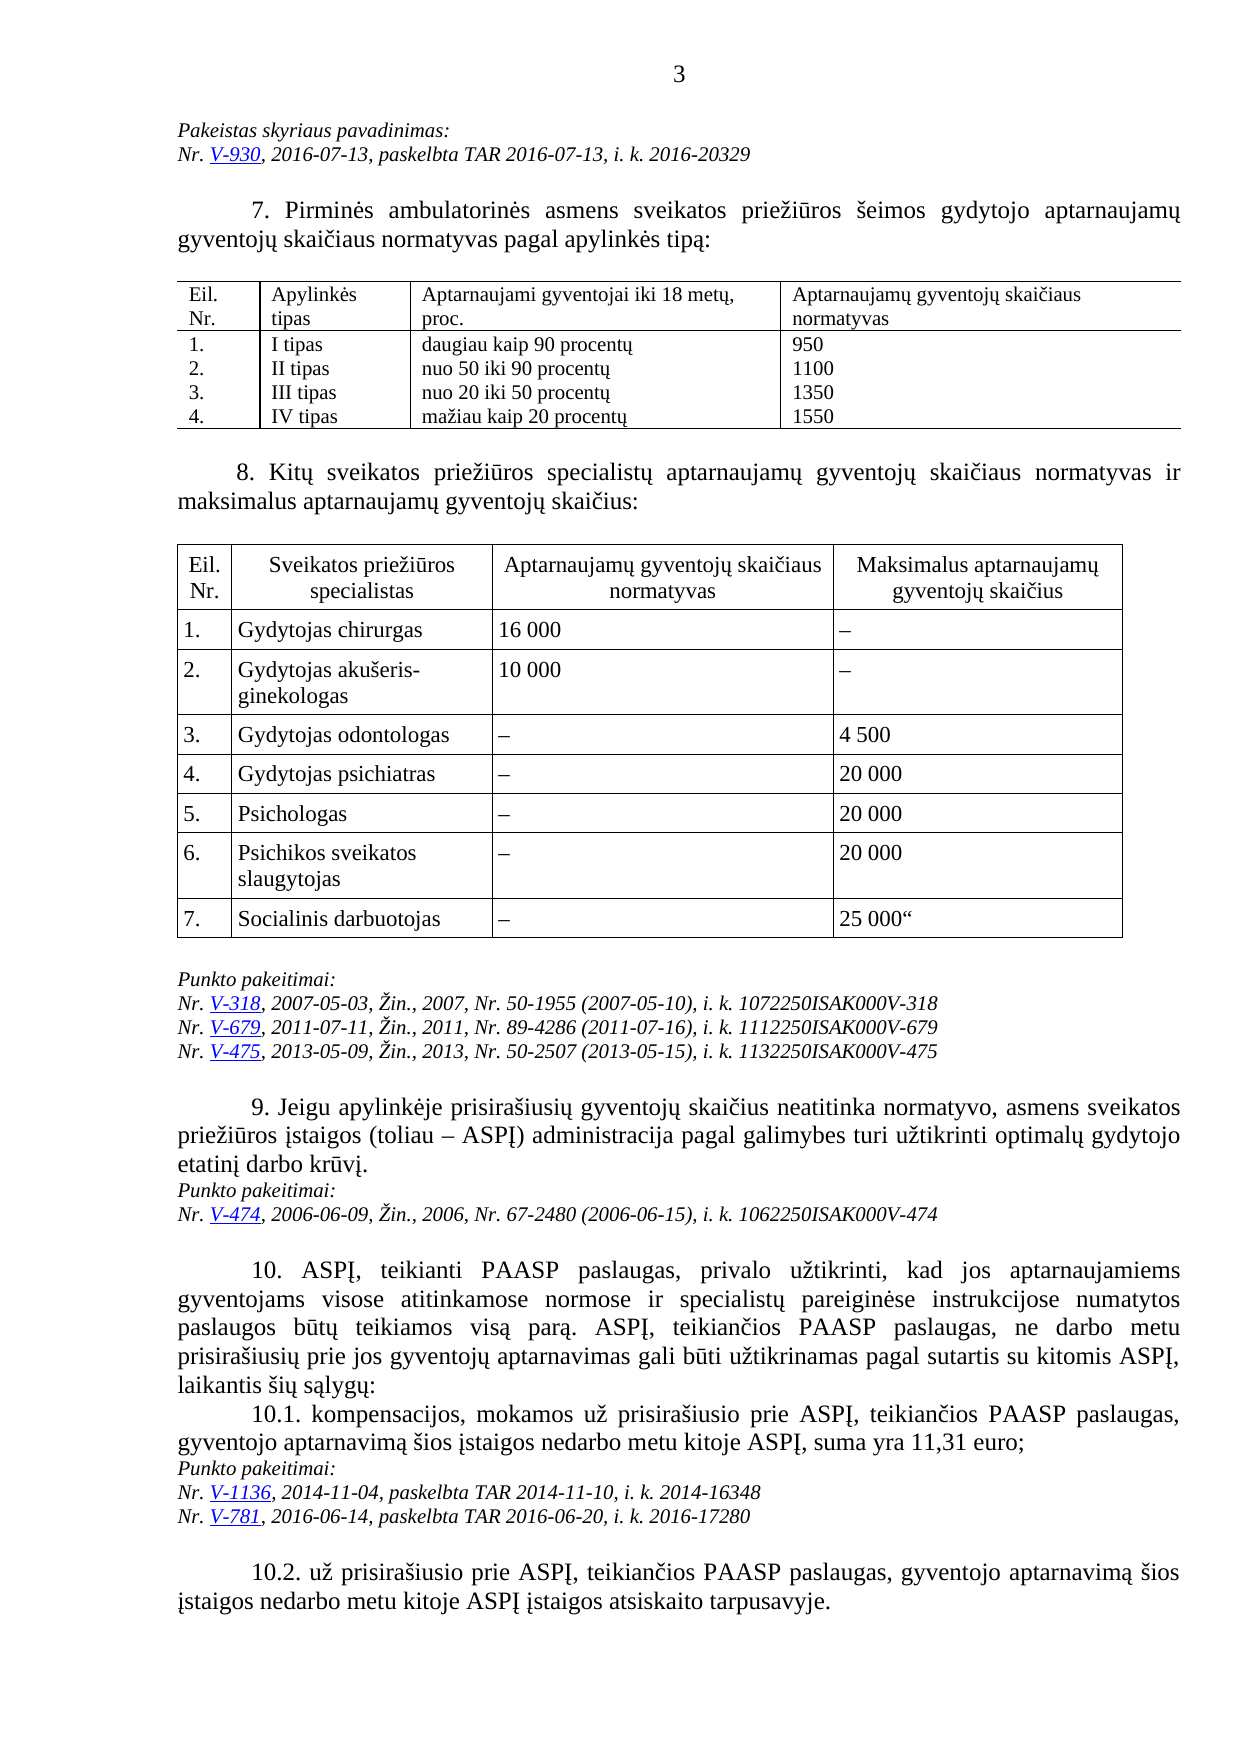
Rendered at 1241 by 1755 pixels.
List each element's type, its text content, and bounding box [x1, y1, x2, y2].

table_cell mažiau kaip 20 procentų [411, 404, 780, 428]
table_cell Gydytojas chirurgas [232, 610, 492, 649]
text 10. ASPĮ, teikianti PAASP paslaugas, privalo užtikrinti, kad jos aptarnaujamiems gyventojams visose atitinkamose normose ir specialistų pareiginėse instrukcijose numatytos paslaugos būtų teikiamos visą parą. ASPĮ, teikiančios PAASP paslaugas, ne darbo metu prisirašiusių prie jos gyventojų aptarnavimas gali būti užtikrinamas pagal sutartis su kitomis ASPĮ, laikantis šių sąlygų: [177, 1255, 1181, 1399]
table_cell – [493, 715, 833, 753]
table_cell 16 000 [493, 610, 833, 649]
table_cell 6. [178, 833, 231, 898]
table_cell 1100 [781, 356, 1181, 379]
table_cell daugiau kaip 90 procentų [411, 331, 780, 356]
table_cell IV tipas [261, 404, 410, 428]
table_cell Gydytojas akušeris-ginekologas [232, 650, 492, 714]
table_header Aptarnaujami gyventojai iki 18 metų, proc. [411, 282, 780, 330]
table_header Sveikatos priežiūros specialistas [232, 545, 492, 609]
text Punkto pakeitimai: [177, 967, 1181, 991]
table_cell 10 000 [493, 650, 833, 714]
text Pakeistas skyriaus pavadinimas: [177, 118, 1181, 142]
table_cell 4. [177, 404, 259, 428]
table_cell 1550 [781, 404, 1181, 428]
text 8. Kitų sveikatos priežiūros specialistų aptarnaujamų gyventojų skaičiaus normatyvas ir maksimalus aptarnaujamų gyventojų skaičius: [177, 457, 1181, 515]
text Nr. V-781, 2016-06-14, paskelbta TAR 2016-06-20, i. k. 2016-17280 [177, 1504, 1181, 1528]
table_cell nuo 50 iki 90 procentų [411, 356, 780, 379]
table_cell 20 000 [834, 794, 1122, 832]
table_cell Gydytojas psichiatras [232, 755, 492, 793]
table_cell 5. [178, 794, 231, 832]
text 10.1. kompensacijos, mokamos už prisirašiusio prie ASPĮ, teikiančios PAASP paslaugas, gyventojo aptarnavimą šios įstaigos nedarbo metu kitoje ASPĮ, suma yra 11,31 euro; [177, 1399, 1181, 1456]
table_cell 2. [178, 650, 231, 714]
text Punkto pakeitimai: [177, 1456, 1181, 1480]
text 10.2. už prisirašiusio prie ASPĮ, teikiančios PAASP paslaugas, gyventojo aptarnavimą šios įstaigos nedarbo metu kitoje ASPĮ įstaigos atsiskaito tarpusavyje. [177, 1557, 1181, 1614]
table_cell Psichikos sveikatos slaugytojas [232, 833, 492, 898]
text Nr. V-1136, 2014-11-04, paskelbta TAR 2014-11-10, i. k. 2014-16348 [177, 1480, 1181, 1504]
table_cell 7. [178, 899, 231, 937]
table_header Eil. Nr. [178, 545, 231, 609]
table_cell 25 000“ [834, 899, 1122, 937]
table_cell 20 000 [834, 833, 1122, 898]
table_header Eil. Nr. [177, 282, 259, 330]
table_cell I tipas [261, 331, 410, 356]
table_cell 4 500 [834, 715, 1122, 753]
text 9. Jeigu apylinkėje prisirašiusių gyventojų skaičius neatitinka normatyvo, asmens sveikatos priežiūros įstaigos (toliau – ASPĮ) administracija pagal galimybes turi užtikrinti optimalų gydytojo etatinį darbo krūvį. [177, 1092, 1181, 1178]
text Nr. V-474, 2006-06-09, Žin., 2006, Nr. 67-2480 (2006-06-15), i. k. 1062250ISAK000V-474 [177, 1202, 1181, 1226]
table_header Apylinkės tipas [261, 282, 410, 330]
table_cell – [493, 833, 833, 898]
table_cell II tipas [261, 356, 410, 379]
table_cell 1350 [781, 380, 1181, 404]
table_cell – [834, 650, 1122, 714]
table_cell – [834, 610, 1122, 649]
text 7. Pirminės ambulatorinės asmens sveikatos priežiūros šeimos gydytojo aptarnaujamų gyventojų skaičiaus normatyvas pagal apylinkės tipą: [177, 195, 1181, 252]
table_cell 20 000 [834, 755, 1122, 793]
table_cell III tipas [261, 380, 410, 404]
text Nr. V-930, 2016-07-13, paskelbta TAR 2016-07-13, i. k. 2016-20329 [177, 142, 1181, 166]
text Nr. V-318, 2007-05-03, Žin., 2007, Nr. 50-1955 (2007-05-10), i. k. 1072250ISAK000V-318 [177, 991, 1181, 1015]
table_cell – [493, 755, 833, 793]
table_cell 3. [177, 380, 259, 404]
table_cell 950 [781, 331, 1181, 356]
table_cell 2. [177, 356, 259, 379]
table_cell – [493, 794, 833, 832]
table_cell Psichologas [232, 794, 492, 832]
text Nr. V-679, 2011-07-11, Žin., 2011, Nr. 89-4286 (2011-07-16), i. k. 1112250ISAK000V-679 [177, 1015, 1181, 1039]
text Punkto pakeitimai: [177, 1178, 1181, 1202]
table_cell 4. [178, 755, 231, 793]
table_cell 1. [178, 610, 231, 649]
table_cell nuo 20 iki 50 procentų [411, 380, 780, 404]
table_cell – [493, 899, 833, 937]
table_cell Socialinis darbuotojas [232, 899, 492, 937]
table_cell 1. [177, 331, 259, 356]
table_cell 3. [178, 715, 231, 753]
text Nr. V-475, 2013-05-09, Žin., 2013, Nr. 50-2507 (2013-05-15), i. k. 1132250ISAK000V-475 [177, 1039, 1181, 1063]
table_header Maksimalus aptarnaujamų gyventojų skaičius [834, 545, 1122, 609]
table_header Aptarnaujamų gyventojų skaičiaus normatyvas [493, 545, 833, 609]
table_header Aptarnaujamų gyventojų skaičiaus normatyvas [781, 282, 1181, 330]
table_cell Gydytojas odontologas [232, 715, 492, 753]
